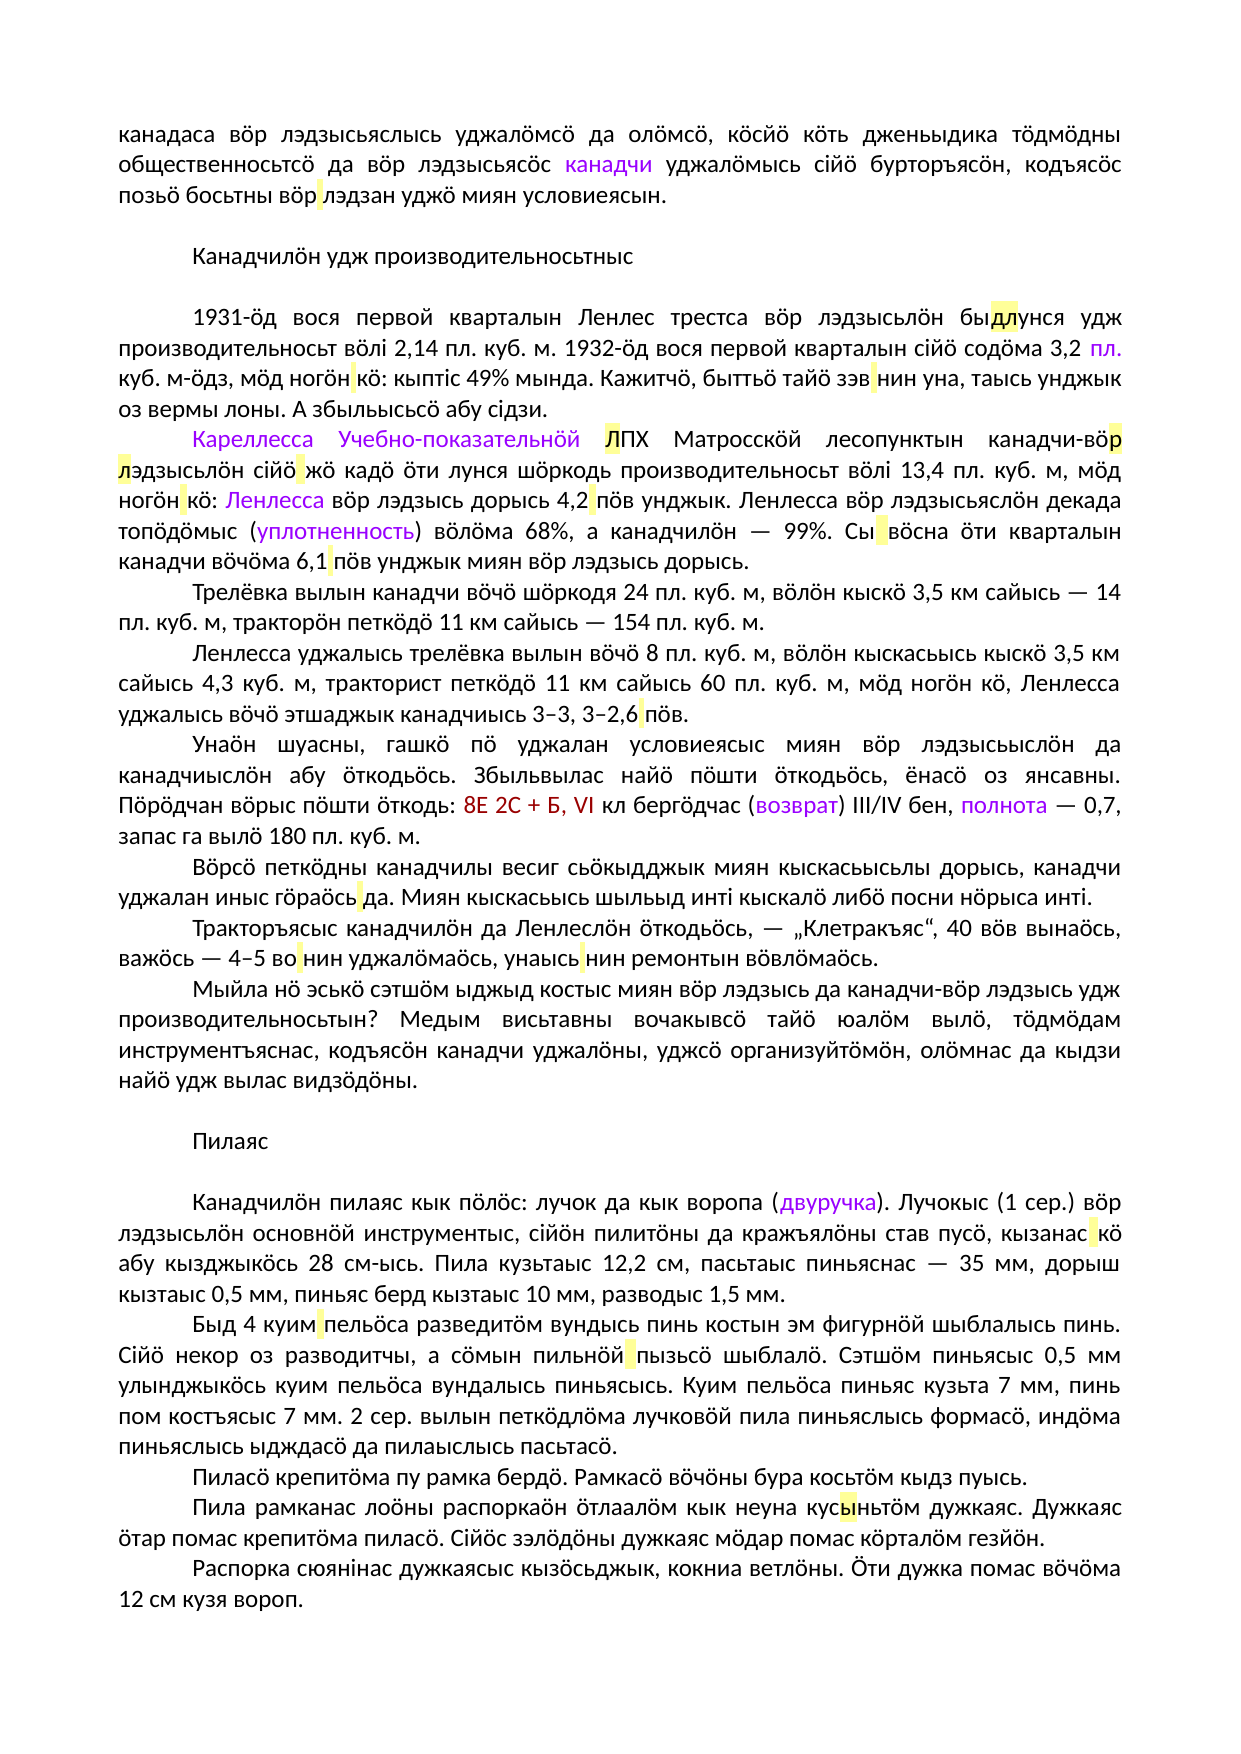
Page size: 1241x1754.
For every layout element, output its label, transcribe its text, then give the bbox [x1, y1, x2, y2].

text Канадчилӧн пилаяс кык пӧлӧс: лучок да кык воропа (двуручка). Лучокыс (1 сер.) вӧр лэдзысьлӧн основнӧй инструментыс, сійӧн пилитӧны да кражъялӧны став пусӧ, кызанас кӧ абу кызджыкӧсь 28 см-ысь. Пила кузьтаыс 12,2 см, пасьтаыс пиньяснас — 35 мм, дорыш кызтаыс 0,5 мм, пиньяс берд кызтаыс 10 мм, разводыс 1,5 мм. [118, 1186, 1122, 1308]
text Пиласӧ крепитӧма пу рамка бердӧ. Рамкасӧ вӧчӧны бура косьтӧм кыдз пуысь. [118, 1461, 1122, 1492]
text Ленлесса уджалысь трелёвка вылын вӧчӧ 8 пл. куб. м, вӧлӧн кыскасьысь кыскӧ 3,5 км сайысь 4,3 куб. м, тракторист петкӧдӧ 11 км сайысь 60 пл. куб. м, мӧд ногӧн кӧ, Ленлесса уджалысь вӧчӧ этшаджык канадчиысь 3–3, 3–2,6 пӧв. [118, 637, 1122, 728]
text Трелёвка вылын канадчи вӧчӧ шӧркодя 24 пл. куб. м, вӧлӧн кыскӧ 3,5 км сайысь — 14 пл. куб. м, тракторӧн петкӧдӧ 11 км сайысь — 154 пл. куб. м. [118, 576, 1122, 637]
text Кареллесса Учебно-показательнӧй ЛПХ Матросскӧй лесопунктын канадчи-вӧр лэдзысьлӧн сійӧ жӧ кадӧ ӧти лунся шӧркодь производительносьт вӧлі 13,4 пл. куб. м, мӧд ногӧн кӧ: Ленлесса вӧр лэдзысь дорысь 4,2 пӧв унджык. Ленлесса вӧр лэдзысьяслӧн декада топӧдӧмыс (уплотненность) вӧлӧма 68%, а канадчилӧн — 99%. Сы вӧсна ӧти кварталын канадчи вӧчӧма 6,1 пӧв унджык миян вӧр лэдзысь дорысь. [118, 423, 1122, 576]
text Быд 4 куим пельӧса разведитӧм вундысь пинь костын эм фигурнӧй шыблалысь пинь. Сійӧ некор оз разводитчы, а сӧмын пильнӧй пызьсӧ шыблалӧ. Сэтшӧм пиньясыс 0,5 мм улынджыкӧсь куим пельӧса вундалысь пиньясысь. Куим пельӧса пиньяс кузьта 7 мм, пинь пом костъясыс 7 мм. 2 сер. вылын петкӧдлӧма лучковӧй пила пиньяслысь формасӧ, индӧма пиньяслысь ыдждасӧ да пилаыслысь пасьтасӧ. [118, 1308, 1122, 1461]
text Пила рамканас лоӧны распоркаӧн ӧтлаалӧм кык неуна кусыньтӧм дужкаяс. Дужкаяс ӧтар помас крепитӧма пиласӧ. Сійӧс зэлӧдӧны дужкаяс мӧдар помас кӧрталӧм гезйӧн. [118, 1492, 1122, 1553]
text Пилаяс [118, 1125, 1122, 1156]
text Канадчилӧн удж производительносьтныс [118, 240, 1122, 271]
text Мыйла нӧ эськӧ сэтшӧм ыджыд костыс миян вӧр лэдзысь да канадчи-вӧр лэдзысь удж производительносьтын? Медым висьтавны вочакывсӧ тайӧ юалӧм вылӧ, тӧдмӧдам инструментъяснас, кодъясӧн канадчи уджалӧны, уджсӧ организуйтӧмӧн, олӧмнас да кыдзи найӧ удж вылас видзӧдӧны. [118, 973, 1122, 1095]
text 1931-ӧд вося первой кварталын Ленлес трестса вӧр лэдзысьлӧн быдлунся удж производительносьт вӧлі 2,14 пл. куб. м. 1932-ӧд вося первой кварталын сійӧ содӧма 3,2 пл. куб. м-ӧдз, мӧд ногӧн кӧ: кыптіс 49% мында. Кажитчӧ, быттьӧ тайӧ зэв нин уна, таысь унджык оз вермы лоны. А збыльысьсӧ абу сідзи. [118, 301, 1122, 423]
text Унаӧн шуасны, гашкӧ пӧ уджалан условиеясыс миян вӧр лэдзысьыслӧн да канадчиыслӧн абу ӧткодьӧсь. Збыльвылас найӧ пӧшти ӧткодьӧсь, ёнасӧ оз янсавны. Пӧрӧдчан вӧрыс пӧшти ӧткодь: 8Е 2С + Б, VI кл бергӧдчас (возврат) IIІ/ІV бен, полнота — 0,7, запас га вылӧ 180 пл. куб. м. [118, 728, 1122, 851]
text канадаса вӧр лэдзысьяслысь уджалӧмсӧ да олӧмсӧ, кӧсйӧ кӧть дженьыдика тӧдмӧдны общественносьтсӧ да вӧр лэдзысьясӧс канадчи уджалӧмысь сійӧ бурторъясӧн, кодъясӧс позьӧ босьтны вӧр лэдзан уджӧ миян условиеясын. [118, 118, 1122, 210]
text Вӧрсӧ петкӧдны канадчилы весиг сьӧкыдджык миян кыскасьысьлы дорысь, канадчи уджалан иныс гӧраӧсь да. Миян кыскасьысь шыльыд инті кыскалӧ либӧ посни нӧрыса инті. [118, 851, 1122, 912]
text Распорка сюянінас дужкаясыс кызӧсьджык, кокниа ветлӧны. Ӧти дужка помас вӧчӧма 12 см кузя вороп. [118, 1553, 1122, 1614]
text Тракторъясыс канадчилӧн да Ленлеслӧн ӧткодьӧсь, — „Клетракъяс“, 40 вӧв вынаӧсь, важӧсь — 4–5 во нин уджалӧмаӧсь, унаысь нин ремонтын вӧвлӧмаӧсь. [118, 912, 1122, 973]
